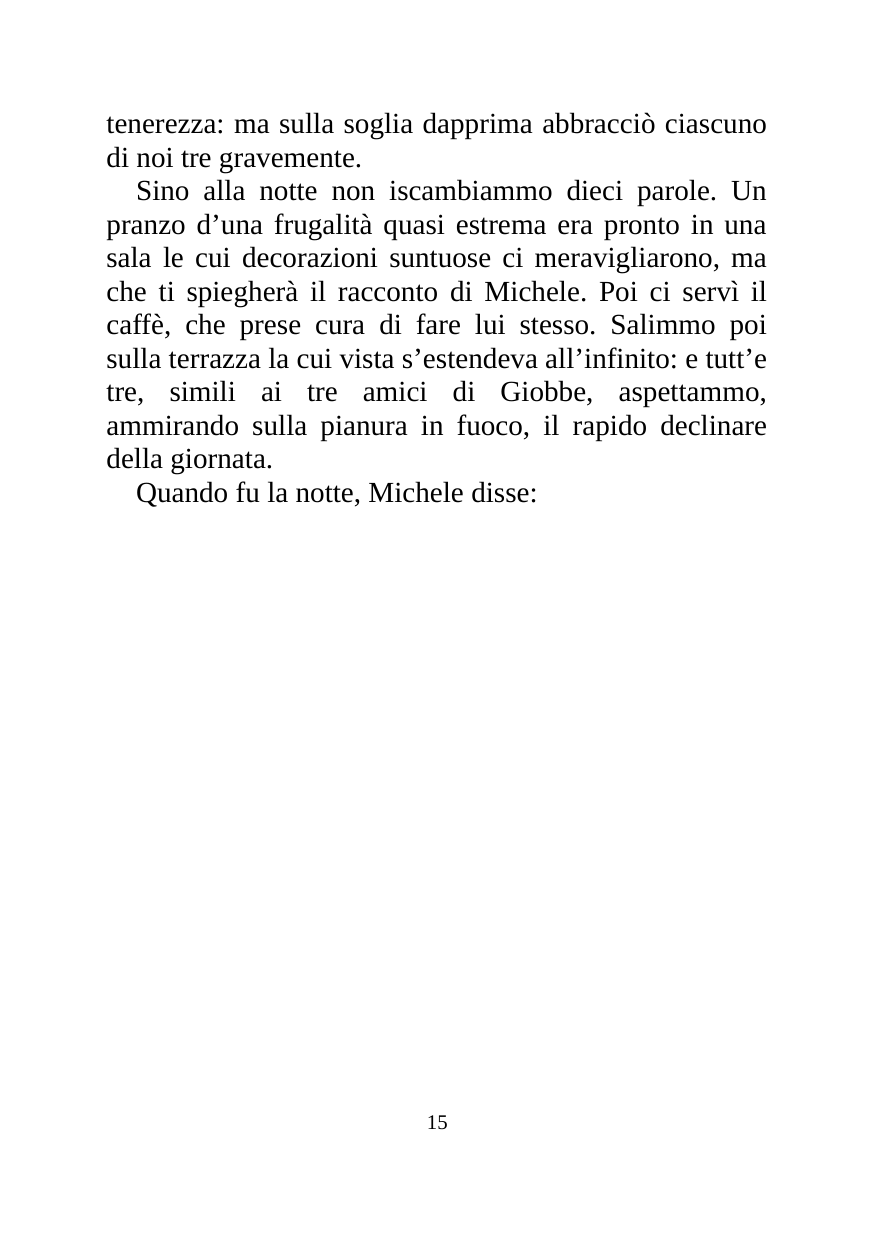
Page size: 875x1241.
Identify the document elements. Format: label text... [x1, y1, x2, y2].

text Sino alla notte non iscambiammo dieci parole. Un pranzo d’una frugalità quasi estrema era pronto in una sala le cui decorazioni suntuose ci meravigliarono, ma che ti spiegherà il racconto di Michele. Poi ci servì il caffè, che prese cura di fare lui stesso. Salimmo poi sulla terrazza la cui vista s’estendeva all’infinito: e tutt’e tre, simili ai tre amici di Giobbe, aspettammo, ammirando sulla pianura in fuoco, il rapido declinare della giornata. [106, 173, 768, 475]
text tenerezza: ma sulla soglia dapprima abbracciò ciascuno di noi tre gravemente. [106, 106, 768, 173]
text Quando fu la notte, Michele disse: [106, 475, 768, 509]
